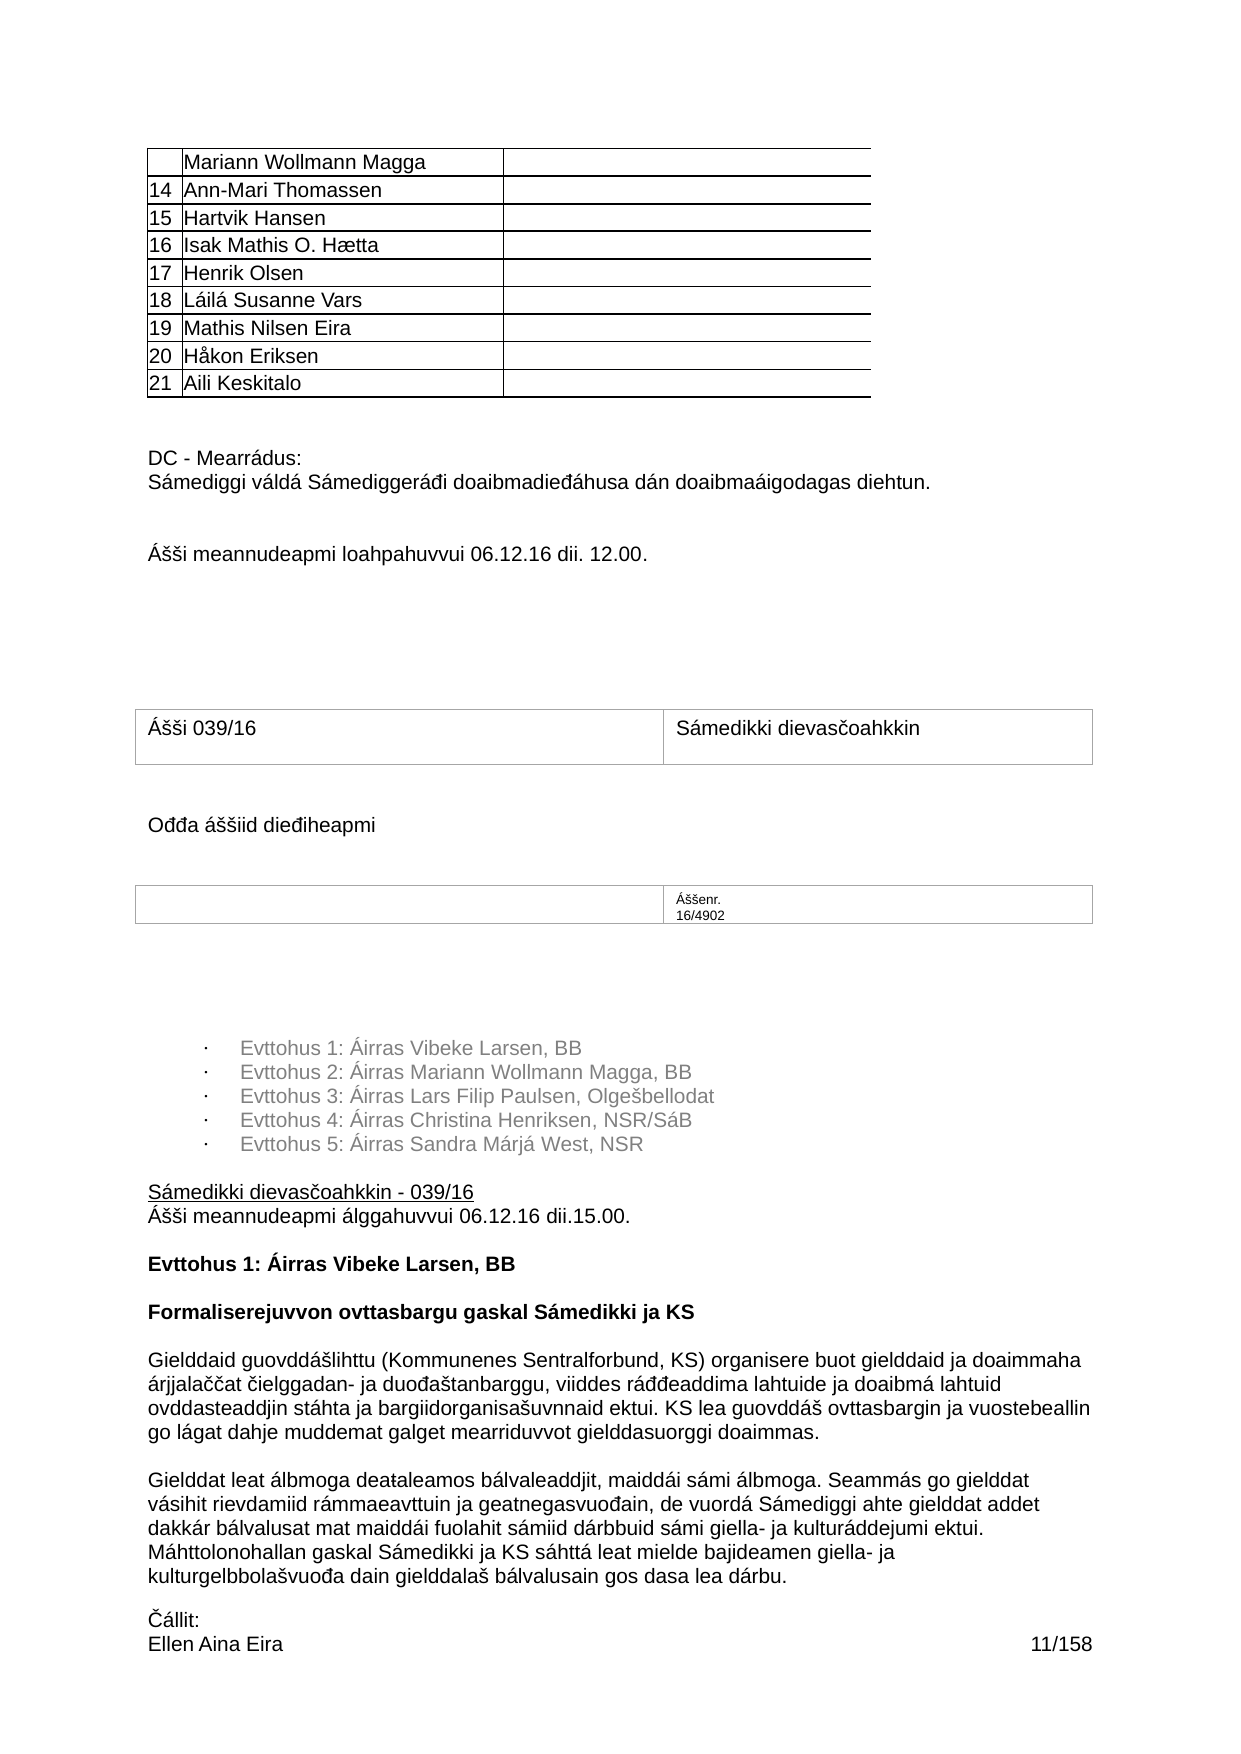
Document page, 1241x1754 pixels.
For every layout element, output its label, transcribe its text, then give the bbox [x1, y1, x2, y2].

table_header Ášši 039/16 [136, 710, 663, 764]
table_header Áššenr. 16/4902 [664, 886, 1092, 923]
table_header Ášši meannudeapmi álggahuvvui 06.12.16 dii.15.00. Evttohus 1: Áirras Vibeke Larsen, BB Formaliserejuvvon ovttasbargu gaskal Sámedikki ja KS Gielddaid guovddášlihttu (Kommunenes Sentralforbund, KS) organisere buot gielddaid ja doaimmaha árjjalaččat čielggadan- ja duođaštanbarggu, viiddes ráđđeaddima lahtuide ja doaibmá lahtuid ovddasteaddjin stáhta ja bargiidorganisašuvnnaid ektui. KS lea guovddáš ovttasbargin ja vuostebeallin go lágat dahje muddemat galget mearriduvvot gielddasuorggi doaimmas. Gielddat leat álbmoga deaŧaleamos bálvaleaddjit, maiddái sámi álbmoga. Seammás go gielddat vásihit rievdamiid rámmaeavttuin ja geatnegasvuođain, de vuordá Sámediggi ahte gielddat addet dakkár bálvalusat mat maiddái fuolahit sámiid dárbbuid sámi giella- ja kulturáddejumi ektui. Máhttolonohallan gaskal Sámedikki ja KS sáhttá leat mielde bajideamen giella- ja kulturgelbbolašvuođa dain gielddalaš bálvalusain gos dasa lea dárbu. [136, 1204, 1104, 1587]
table_cell [504, 287, 871, 313]
table_cell Láilá Susanne Vars [183, 287, 503, 313]
table_cell [504, 370, 871, 396]
text Sámedikki dievasčoahkkin - 039/16 [148, 1180, 1093, 1204]
table_cell [504, 260, 871, 286]
table_cell Ann-Mari Thomassen [183, 177, 503, 203]
table_cell 19 [148, 315, 182, 341]
text DC - Mearrádus: [148, 422, 1093, 469]
table_header [136, 886, 663, 923]
table_cell [136, 924, 664, 939]
table_cell 17 [148, 260, 182, 286]
text Ođđa áššiid dieđiheapmi [148, 813, 1093, 837]
table_cell Mariann Wollmann Magga [183, 149, 503, 175]
table_cell 14 [148, 177, 182, 203]
table_cell [148, 149, 182, 175]
table_cell 15 [148, 205, 182, 230]
table_cell 21 [148, 370, 182, 396]
table_cell [504, 342, 871, 368]
table_cell Isak Mathis O. Hætta [183, 232, 503, 258]
table_header Evttohus 1: Áirras Vibeke Larsen, BB Evttohus 2: Áirras Mariann Wollmann Magga, BB Evttohus 3: Áirras Lars Filip Paulsen, Olgešbellodat Evttohus 4: Áirras Christina Henriksen, NSR/SáB Evttohus 5: Áirras Sandra Márjá West, NSR [136, 1035, 734, 1156]
table_cell Aili Keskitalo [183, 370, 503, 396]
table_header Sámedikki dievasčoahkkin [664, 710, 1092, 764]
table_cell [504, 205, 871, 230]
table_cell [504, 149, 871, 175]
table_cell 16 [148, 232, 182, 258]
table_cell [504, 177, 871, 203]
table_cell Håkon Eriksen [183, 342, 503, 368]
table_cell [504, 315, 871, 341]
table_cell 18 [148, 287, 182, 313]
table_cell Hartvik Hansen [183, 205, 503, 230]
table_header [504, 148, 883, 398]
table_cell [504, 232, 871, 258]
table_cell Henrik Olsen [183, 260, 503, 286]
table_cell Mathis Nilsen Eira [183, 315, 503, 341]
table_header [136, 988, 1096, 1011]
table_header Sámediggi váldá Sámediggeráđi doaibmadieđáhusa dán doaibmaáigodagas diehtun. Ášši meannudeapmi loahpahuvvui 06.12.16 dii. 12.00. [136, 470, 943, 565]
table_cell [664, 924, 1092, 939]
table_cell 20 [148, 342, 182, 368]
